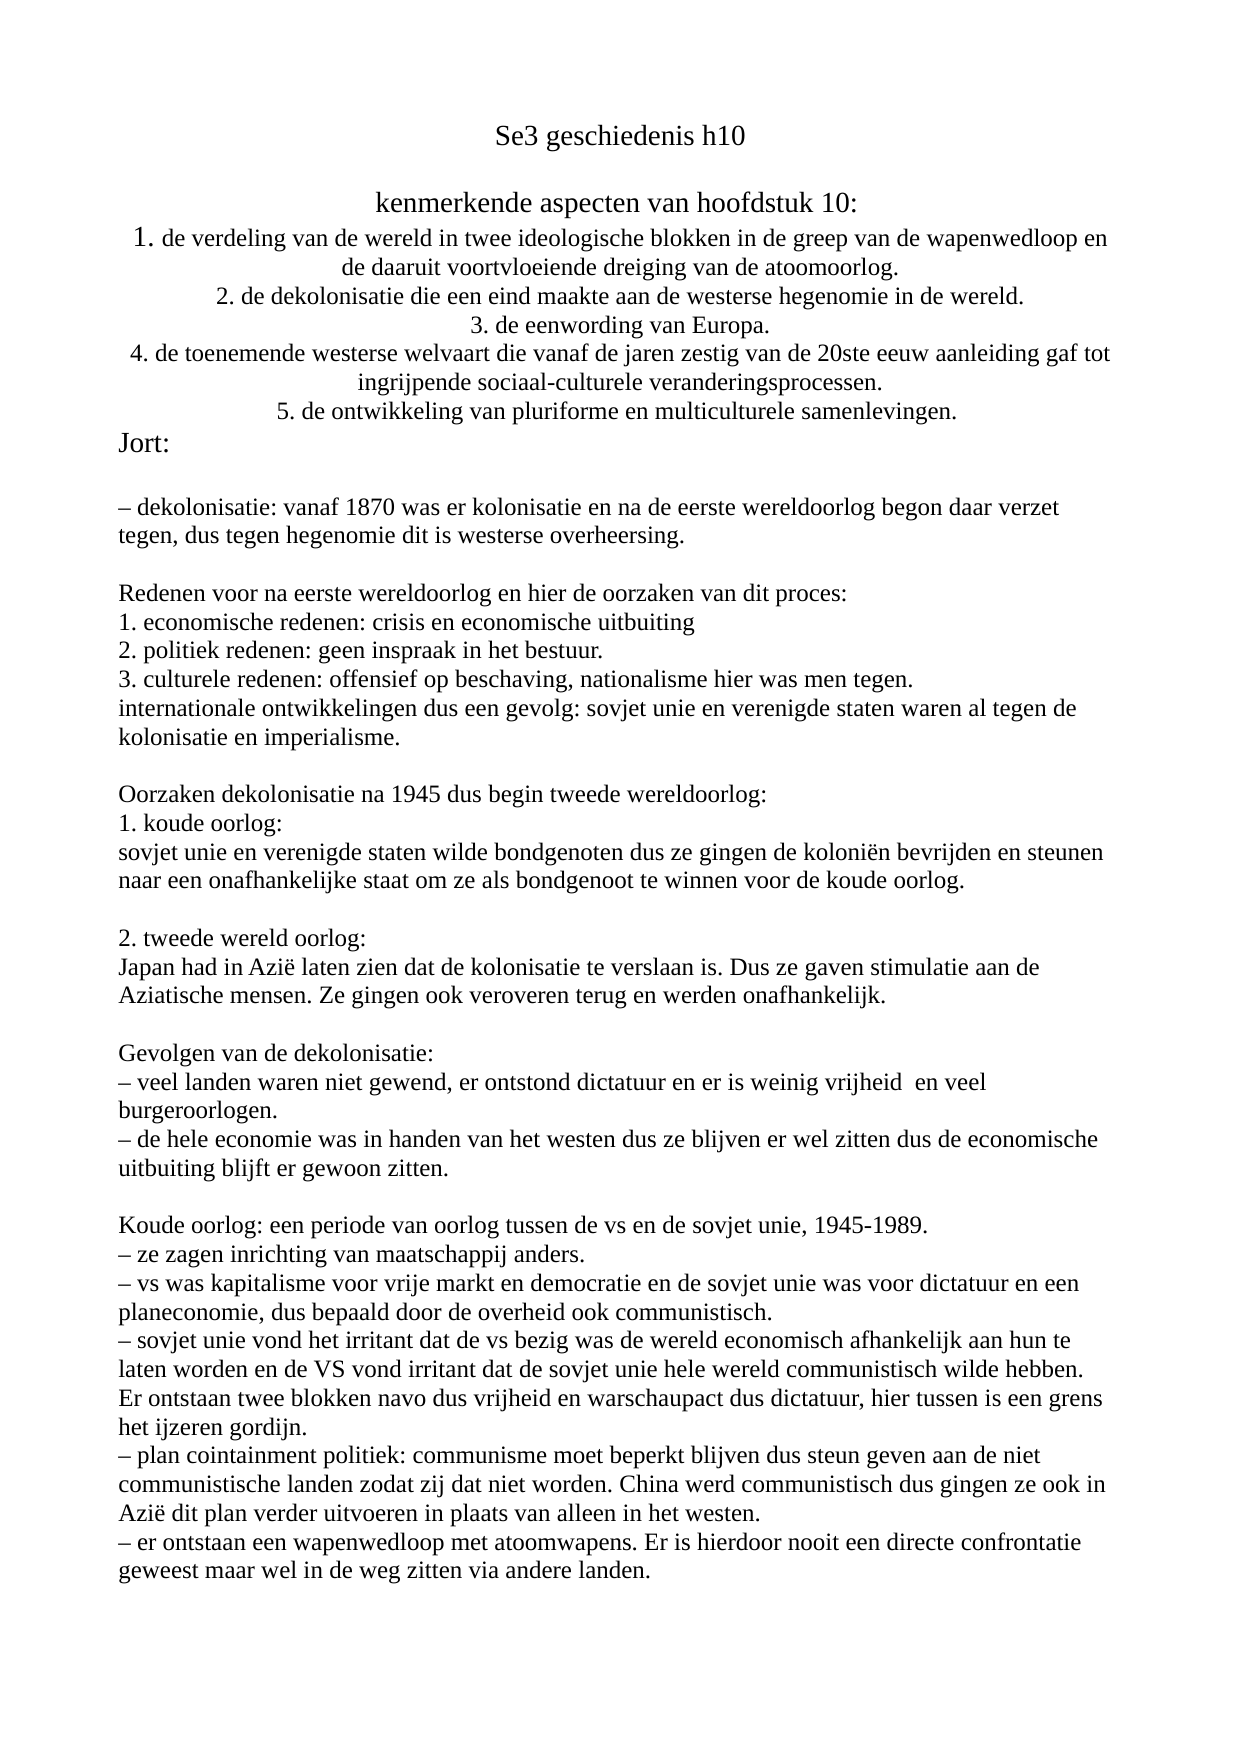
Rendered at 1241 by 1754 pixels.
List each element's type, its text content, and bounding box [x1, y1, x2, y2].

text 1. koude oorlog: [118, 808, 1122, 837]
text Jort: [118, 425, 1122, 458]
text – ze zagen inrichting van maatschappij anders. [118, 1239, 1122, 1268]
text Er ontstaan twee blokken navo dus vrijheid en warschaupact dus dictatuur, hier tussen is een grens het ijzeren gordijn. [118, 1383, 1122, 1441]
text 2. tweede wereld oorlog: [118, 923, 1122, 952]
text Koude oorlog: een periode van oorlog tussen de vs en de sovjet unie, 1945-1989. [118, 1211, 1122, 1239]
text – dekolonisatie: vanaf 1870 was er kolonisatie en na de eerste wereldoorlog begon daar verzet tegen, dus tegen hegenomie dit is westerse overheersing. [118, 492, 1122, 549]
text – sovjet unie vond het irritant dat de vs bezig was de wereld economisch afhankelijk aan hun te laten worden en de VS vond irritant dat de sovjet unie hele wereld communistisch wilde hebben. [118, 1326, 1122, 1383]
text 2. politiek redenen: geen inspraak in het bestuur. [118, 636, 1122, 664]
text Redenen voor na eerste wereldoorlog en hier de oorzaken van dit proces: [118, 578, 1122, 607]
text 1. economische redenen: crisis en economische uitbuiting [118, 607, 1122, 636]
text – er ontstaan een wapenwedloop met atoomwapens. Er is hierdoor nooit een directe confrontatie geweest maar wel in de weg zitten via andere landen. [118, 1527, 1122, 1584]
text Oorzaken dekolonisatie na 1945 dus begin tweede wereldoorlog: [118, 779, 1122, 808]
text sovjet unie en verenigde staten wilde bondgenoten dus ze gingen de koloniën bevrijden en steunen naar een onafhankelijke staat om ze als bondgenoot te winnen voor de koude oorlog. [118, 837, 1122, 894]
text 3. culturele redenen: offensief op beschaving, nationalisme hier was men tegen. [118, 664, 1122, 693]
text – vs was kapitalisme voor vrije markt en democratie en de sovjet unie was voor dictatuur en een planeconomie, dus bepaald door de overheid ook communistisch. [118, 1268, 1122, 1326]
text – de hele economie was in handen van het westen dus ze blijven er wel zitten dus de economische uitbuiting blijft er gewoon zitten. [118, 1124, 1122, 1182]
text 2. de dekolonisatie die een eind maakte aan de westerse hegenomie in de wereld. [118, 281, 1122, 310]
text – plan cointainment politiek: communisme moet beperkt blijven dus steun geven aan de niet communistische landen zodat zij dat niet worden. China werd communistisch dus gingen ze ook in Azië dit plan verder uitvoeren in plaats van alleen in het westen. [118, 1441, 1122, 1527]
text Gevolgen van de dekolonisatie: [118, 1038, 1122, 1067]
text kenmerkende aspecten van hoofdstuk 10: [118, 185, 1122, 219]
text 1. de verdeling van de wereld in twee ideologische blokken in de greep van de wapenwedloop en de daaruit voortvloeiende dreiging van de atoomoorlog. [118, 219, 1122, 281]
text 5. de ontwikkeling van pluriforme en multiculturele samenlevingen. [118, 396, 1122, 425]
text 3. de eenwording van Europa. [118, 310, 1122, 338]
text internationale ontwikkelingen dus een gevolg: sovjet unie en verenigde staten waren al tegen de kolonisatie en imperialisme. [118, 693, 1122, 751]
text Japan had in Azië laten zien dat de kolonisatie te verslaan is. Dus ze gaven stimulatie aan de Aziatische mensen. Ze gingen ook veroveren terug en werden onafhankelijk. [118, 952, 1122, 1009]
text – veel landen waren niet gewend, er ontstond dictatuur en er is weinig vrijheid en veel burgeroorlogen. [118, 1067, 1122, 1124]
text 4. de toenemende westerse welvaart die vanaf de jaren zestig van de 20ste eeuw aanleiding gaf tot ingrijpende sociaal-culturele veranderingsprocessen. [118, 338, 1122, 396]
text Se3 geschiedenis h10 [118, 118, 1122, 152]
